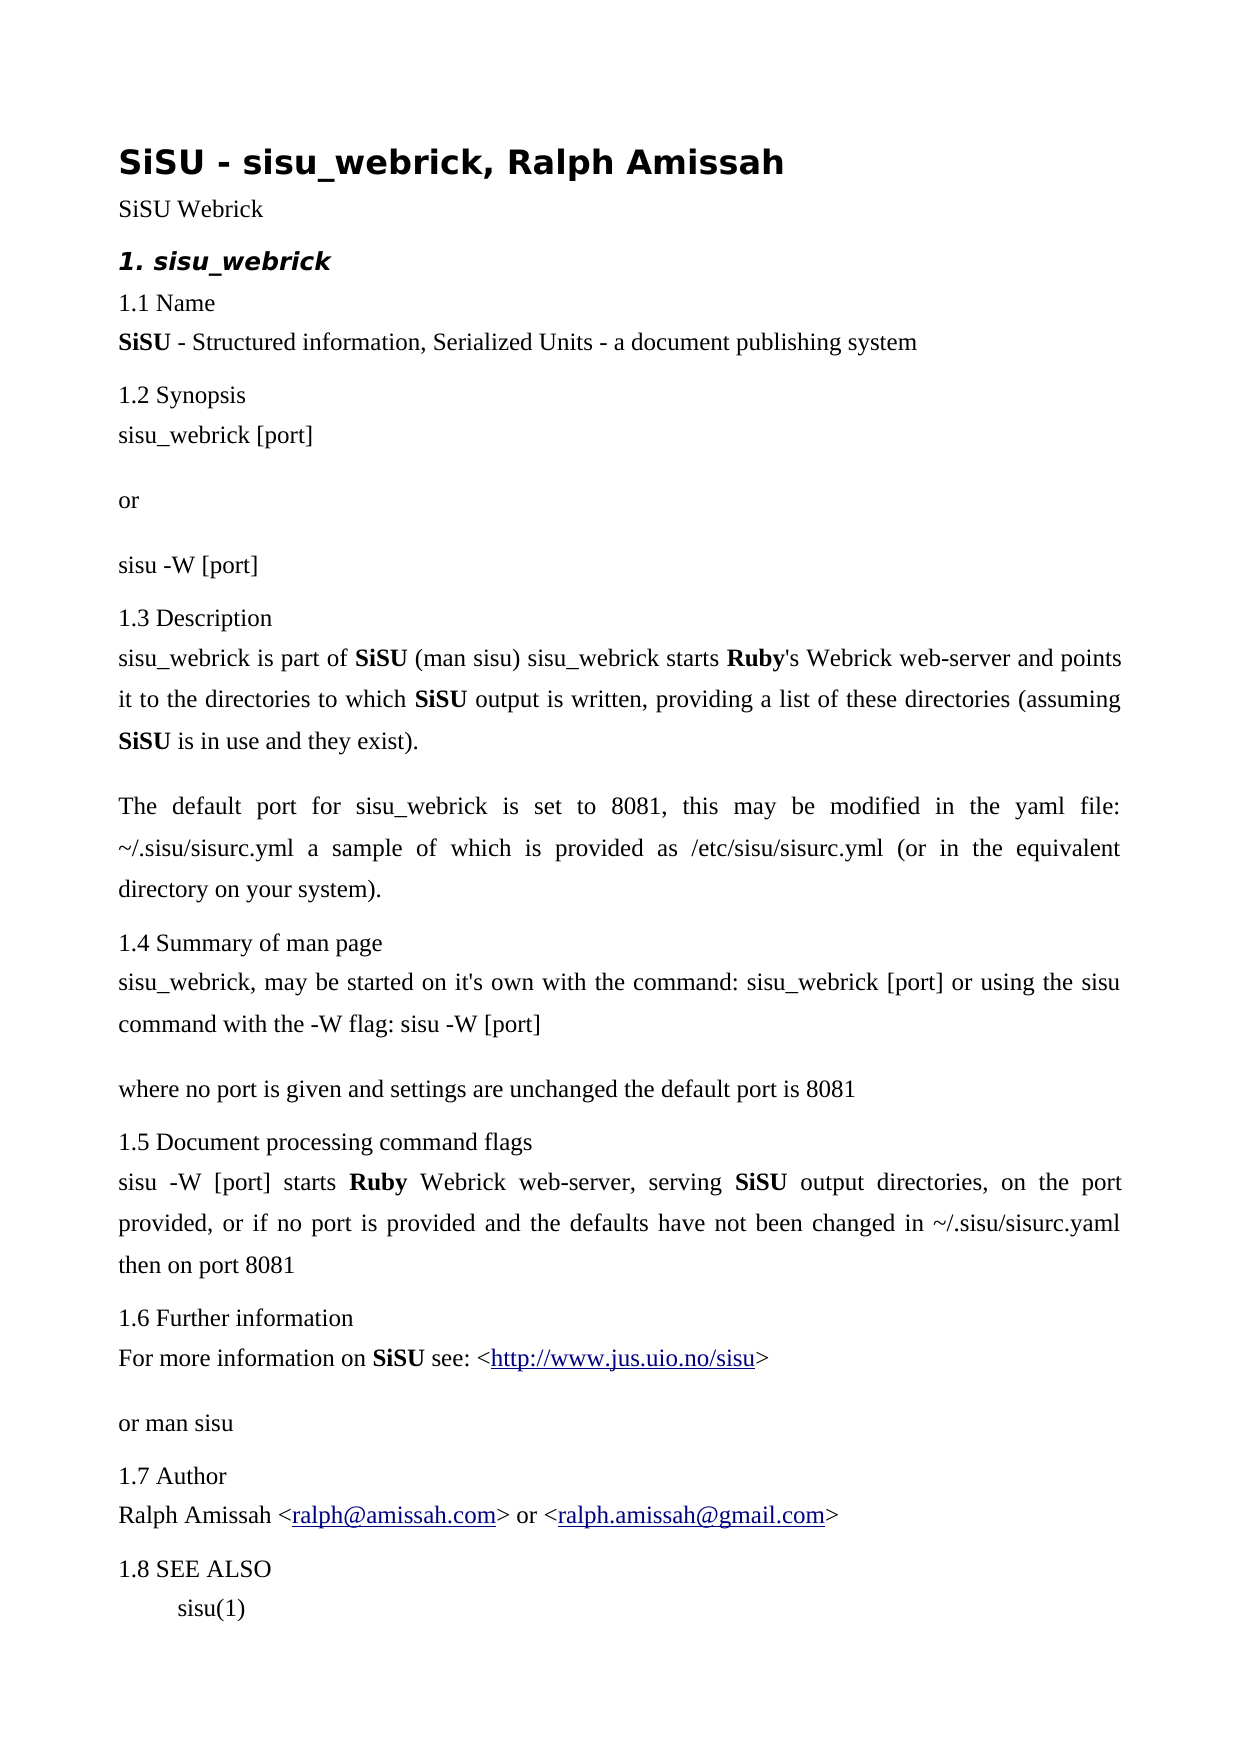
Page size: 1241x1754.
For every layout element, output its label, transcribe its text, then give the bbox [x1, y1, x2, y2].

text sisu(1) [177, 1594, 1122, 1622]
text or man sisu [118, 1409, 1122, 1436]
text The default port for sisu_webrick is set to 8081, this may be modified in the yaml file: ~/.sisu/sisurc.yml a sample of which is provided as /etc/sisu/sisurc.yml (or in the equivalent directory on your system). [118, 792, 1122, 903]
text sisu_webrick [port] [118, 421, 1122, 449]
text For more information on SiSU see: <http://www.jus.uio.no/sisu> [118, 1344, 1122, 1371]
text sisu -W [port] starts Ruby Webrick web-server, serving SiSU output directories, on the port provided, or if no port is provided and the defaults have not been changed in ~/.sisu/sisurc.yaml then on port 8081 [118, 1168, 1122, 1278]
text sisu_webrick, may be started on it's own with the command: sisu_webrick [port] or using the sisu command with the -W flag: sisu -W [port] [118, 968, 1122, 1037]
subtitle 1.8 SEE ALSO [118, 1555, 1122, 1583]
subtitle SiSU Webrick [118, 195, 1122, 222]
text where no port is given and settings are unchanged the default port is 8081 [118, 1075, 1122, 1103]
subtitle SiSU - sisu_webrick, Ralph Amissah [118, 143, 1122, 182]
text or [118, 486, 1122, 514]
text SiSU - Structured information, Serialized Units - a document publishing system [118, 328, 1122, 356]
subtitle 1.7 Author [118, 1462, 1122, 1490]
subtitle 1.1 Name [118, 289, 1122, 316]
subtitle 1.2 Synopsis [118, 382, 1122, 409]
subtitle 1. sisu_webrick [118, 247, 1122, 276]
subtitle 1.5 Document processing command flags [118, 1128, 1122, 1156]
subtitle 1.6 Further information [118, 1304, 1122, 1332]
text Ralph Amissah <ralph@amissah.com> or <ralph.amissah@gmail.com> [118, 1502, 1122, 1529]
text sisu_webrick is part of SiSU (man sisu) sisu_webrick starts Ruby's Webrick web-server and points it to the directories to which SiSU output is written, providing a list of these directories (assuming SiSU is in use and they exist). [118, 644, 1122, 755]
subtitle 1.3 Description [118, 604, 1122, 632]
subtitle 1.4 Summary of man page [118, 929, 1122, 956]
text sisu -W [port] [118, 551, 1122, 579]
